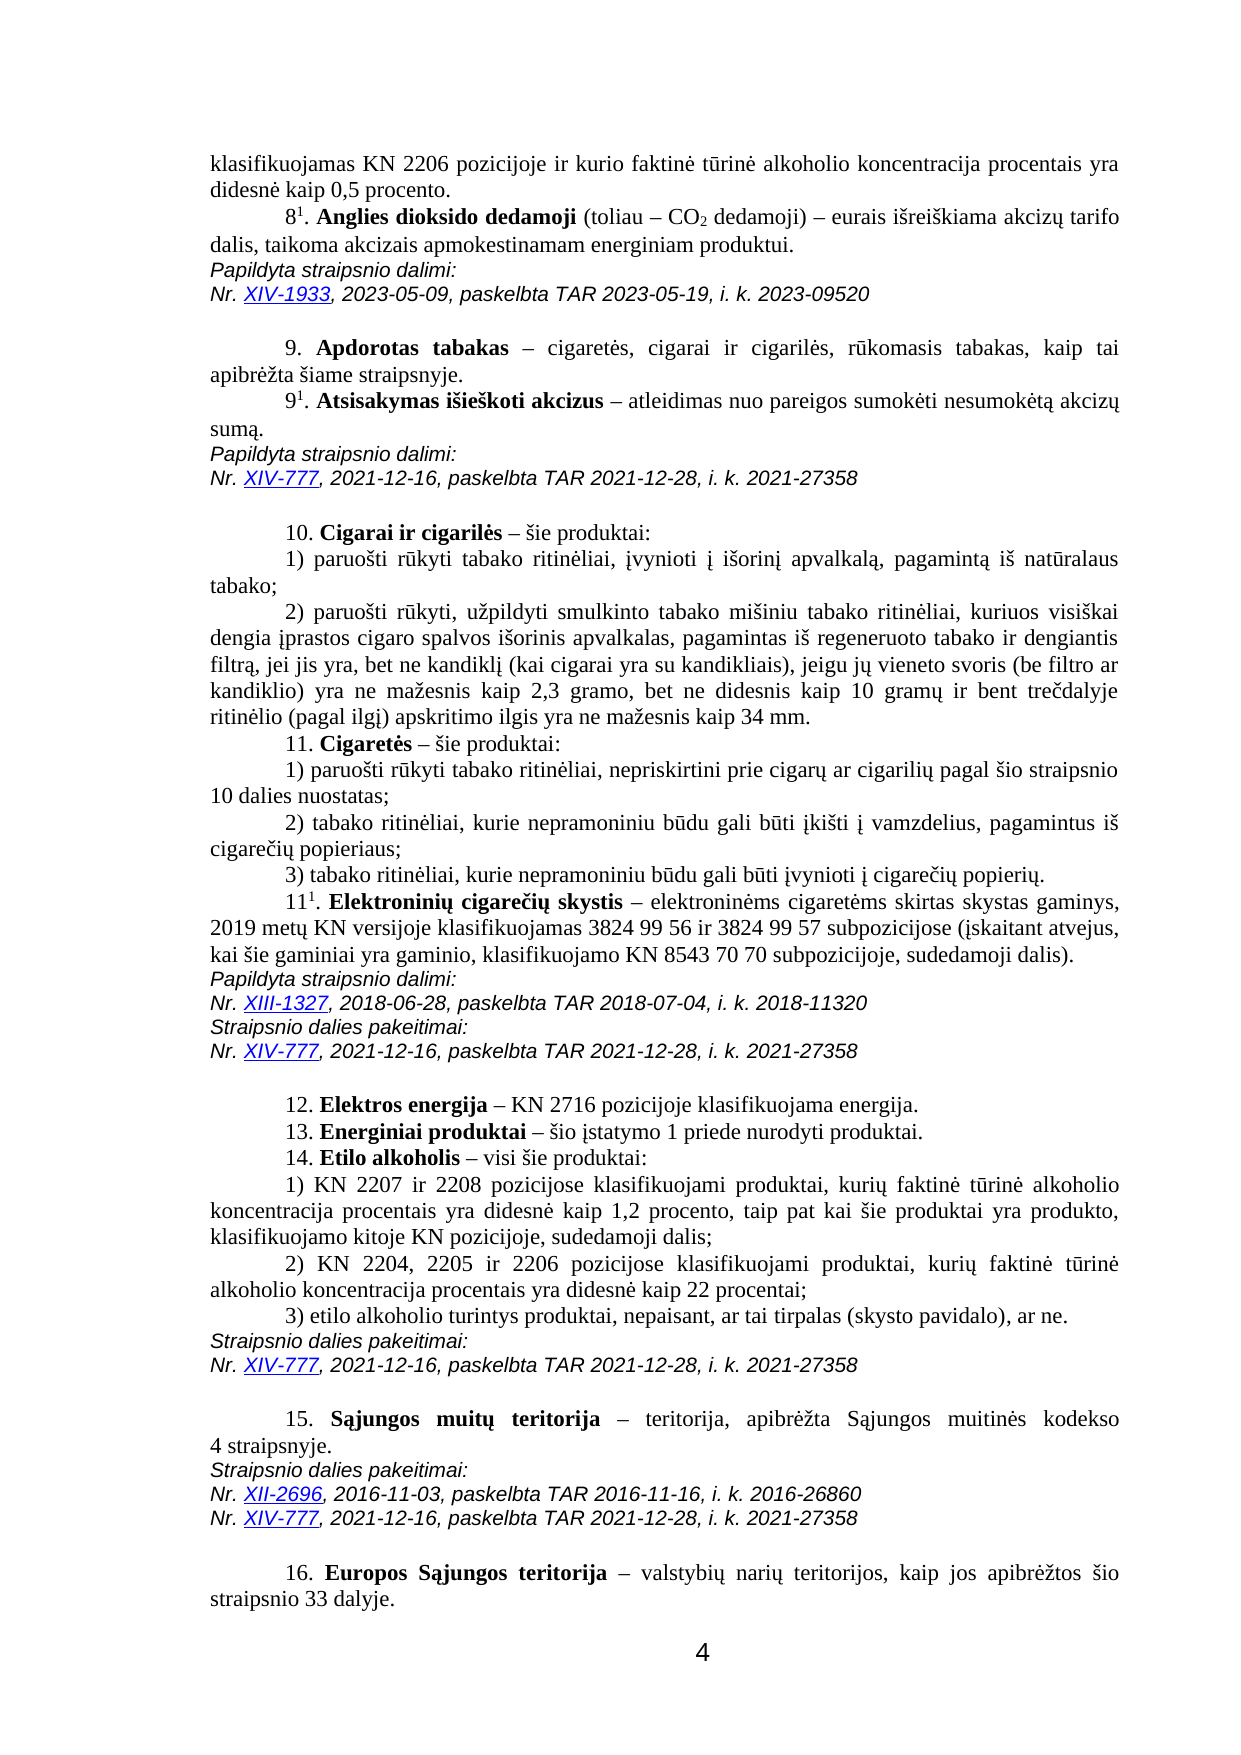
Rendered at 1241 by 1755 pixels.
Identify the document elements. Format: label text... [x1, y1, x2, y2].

text 10. Cigarai ir cigarilės – šie produktai: [210, 519, 1120, 545]
text 3) etilo alkoholio turintys produktai, nepaisant, ar tai tirpalas (skysto pavidalo), ar ne. [210, 1302, 1120, 1329]
text Nr. XIV-1933, 2023-05-09, paskelbta TAR 2023-05-19, i. k. 2023-09520 [210, 282, 1120, 306]
text 91. Atsisakymas išieškoti akcizus – atleidimas nuo pareigos sumokėti nesumokėtą akcizų sumą. [210, 387, 1120, 442]
text 12. Elektros energija – KN 2716 pozicijoje klasifikuojama energija. [210, 1092, 1120, 1118]
text 2) KN 2204, 2205 ir 2206 pozicijose klasifikuojami produktai, kurių faktinė tūrinė alkoholio koncentracija procentais yra didesnė kaip 22 procentai; [210, 1250, 1120, 1302]
text 2) tabako ritinėliai, kurie nepramoniniu būdu gali būti įkišti į vamzdelius, pagamintus iš cigarečių popieriaus; [210, 809, 1120, 862]
text klasifikuojamas KN 2206 pozicijoje ir kurio faktinė tūrinė alkoholio koncentracija procentais yra didesnė kaip 0,5 procento. [210, 150, 1120, 203]
text Papildyta straipsnio dalimi: [210, 967, 1120, 991]
text 11. Cigaretės – šie produktai: [210, 730, 1120, 756]
text 111. Elektroninių cigarečių skystis – elektroninėms cigaretėms skirtas skystas gaminys, 2019 metų KN versijoje klasifikuojamas 3824 99 56 ir 3824 99 57 subpozicijose (įskaitant atvejus, kai šie gaminiai yra gaminio, klasifikuojamo KN 8543 70 70 subpozicijoje, sudedamoji dalis). [210, 888, 1120, 967]
text 9. Apdorotas tabakas – cigaretės, cigarai ir cigarilės, rūkomasis tabakas, kaip tai apibrėžta šiame straipsnyje. [210, 334, 1120, 387]
text Straipsnio dalies pakeitimai: [210, 1458, 1120, 1482]
text 13. Energiniai produktai – šio įstatymo 1 priede nurodyti produktai. [210, 1118, 1120, 1144]
text Papildyta straipsnio dalimi: [210, 258, 1120, 282]
text Papildyta straipsnio dalimi: [210, 442, 1120, 466]
text Nr. XIII-1327, 2018-06-28, paskelbta TAR 2018-07-04, i. k. 2018-11320 [210, 991, 1120, 1015]
text Nr. XIV-777, 2021-12-16, paskelbta TAR 2021-12-28, i. k. 2021-27358 [210, 1506, 1120, 1530]
text 1) paruošti rūkyti tabako ritinėliai, nepriskirtini prie cigarų ar cigarilių pagal šio straipsnio 10 dalies nuostatas; [210, 756, 1120, 809]
text Nr. XIV-777, 2021-12-16, paskelbta TAR 2021-12-28, i. k. 2021-27358 [210, 1353, 1120, 1377]
text Nr. XIV-777, 2021-12-16, paskelbta TAR 2021-12-28, i. k. 2021-27358 [210, 466, 1120, 490]
text 81. Anglies dioksido dedamoji (toliau – CO2 dedamoji) – eurais išreiškiama akcizų tarifo dalis, taikoma akcizais apmokestinamam energiniam produktui. [210, 203, 1120, 258]
text 1) paruošti rūkyti tabako ritinėliai, įvynioti į išorinį apvalkalą, pagamintą iš natūralaus tabako; [210, 545, 1120, 598]
text 16. Europos Sąjungos teritorija – valstybių narių teritorijos, kaip jos apibrėžtos šio straipsnio 33 dalyje. [210, 1559, 1120, 1611]
text 1) KN 2207 ir 2208 pozicijose klasifikuojami produktai, kurių faktinė tūrinė alkoholio koncentracija procentais yra didesnė kaip 1,2 procento, taip pat kai šie produktai yra produkto, klasifikuojamo kitoje KN pozicijoje, sudedamoji dalis; [210, 1171, 1120, 1250]
text 3) tabako ritinėliai, kurie nepramoniniu būdu gali būti įvynioti į cigarečių popierių. [210, 862, 1120, 888]
text 14. Etilo alkoholis – visi šie produktai: [210, 1144, 1120, 1171]
text Nr. XIV-777, 2021-12-16, paskelbta TAR 2021-12-28, i. k. 2021-27358 [210, 1039, 1120, 1063]
text Straipsnio dalies pakeitimai: [210, 1329, 1120, 1353]
text Nr. XII-2696, 2016-11-03, paskelbta TAR 2016-11-16, i. k. 2016-26860 [210, 1482, 1120, 1506]
text Straipsnio dalies pakeitimai: [210, 1015, 1120, 1039]
text 2) paruošti rūkyti, užpildyti smulkinto tabako mišiniu tabako ritinėliai, kuriuos visiškai dengia įprastos cigaro spalvos išorinis apvalkalas, pagamintas iš regeneruoto tabako ir dengiantis filtrą, jei jis yra, bet ne kandiklį (kai cigarai yra su kandikliais), jeigu jų vieneto svoris (be filtro ar kandiklio) yra ne mažesnis kaip 2,3 gramo, bet ne didesnis kaip 10 gramų ir bent trečdalyje ritinėlio (pagal ilgį) apskritimo ilgis yra ne mažesnis kaip 34 mm. [210, 598, 1120, 730]
text 15. Sąjungos muitų teritorija – teritorija, apibrėžta Sąjungos muitinės kodekso 4 straipsnyje. [210, 1405, 1120, 1458]
